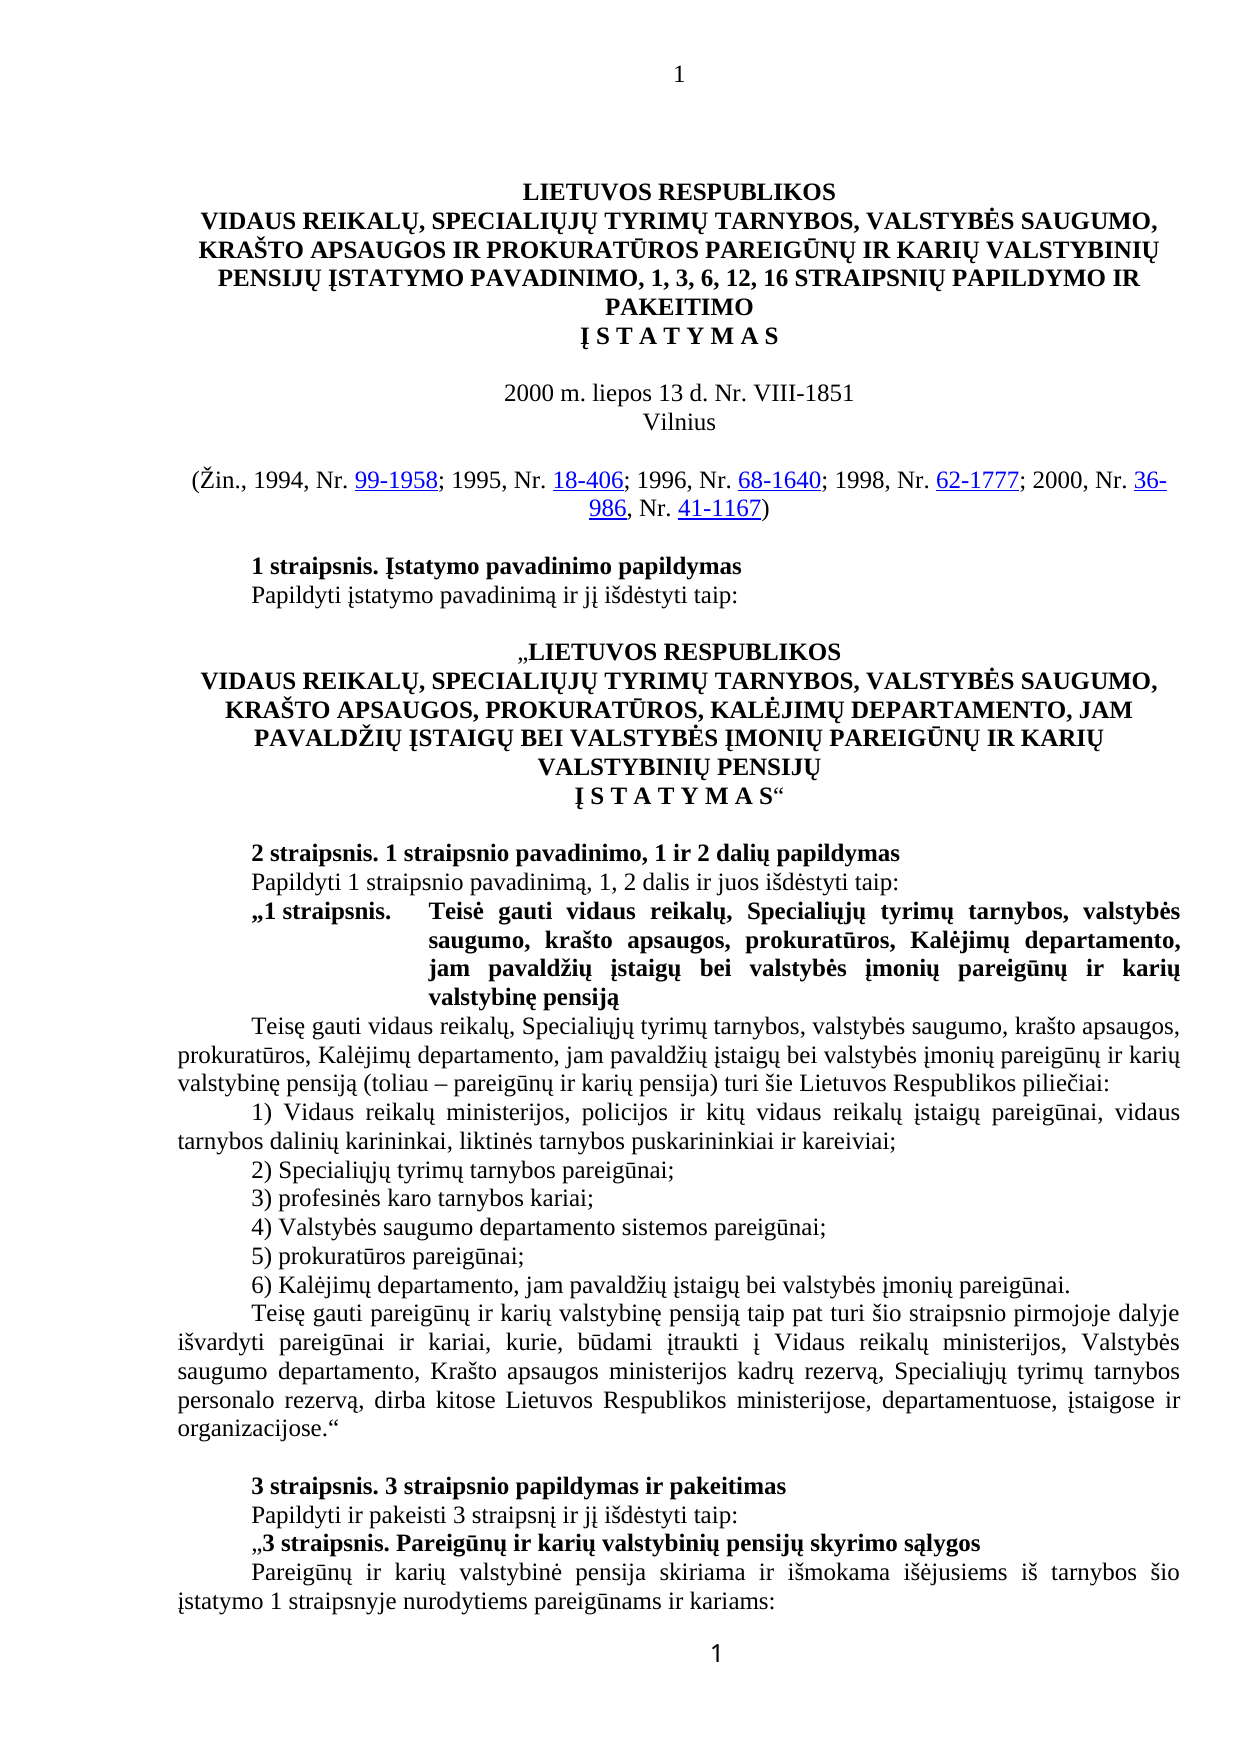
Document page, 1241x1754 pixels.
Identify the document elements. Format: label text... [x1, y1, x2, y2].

text Į S T A T Y M A S“ [177, 781, 1181, 810]
text Vilnius [177, 407, 1181, 436]
text 3 straipsnis. 3 straipsnio papildymas ir pakeitimas [177, 1471, 1181, 1500]
text 1) Vidaus reikalų ministerijos, policijos ir kitų vidaus reikalų įstaigų pareigūnai, vidaus tarnybos dalinių karininkai, liktinės tarnybos puskarininkiai ir kareiviai; [177, 1097, 1181, 1155]
text 2) Specialiųjų tyrimų tarnybos pareigūnai; [177, 1155, 1181, 1183]
text „3 straipsnis. Pareigūnų ir karių valstybinių pensijų skyrimo sąlygos [177, 1528, 1181, 1557]
text „LIETUVOS RESPUBLIKOS [177, 637, 1181, 666]
text Teisę gauti vidaus reikalų, Specialiųjų tyrimų tarnybos, valstybės saugumo, krašto apsaugos, prokuratūros, Kalėjimų departamento, jam pavaldžių įstaigų bei valstybės įmonių pareigūnų ir karių valstybinę pensiją (toliau – pareigūnų ir karių pensija) turi šie Lietuvos Respublikos piliečiai: [177, 1011, 1181, 1097]
text 2 straipsnis. 1 straipsnio pavadinimo, 1 ir 2 dalių papildymas [177, 838, 1181, 867]
text VIDAUS REIKALŲ, SPECIALIŲJŲ TYRIMŲ TARNYBOS, VALSTYBĖS SAUGUMO, KRAŠTO APSAUGOS IR PROKURATŪROS PAREIGŪNŲ IR KARIŲ VALSTYBINIŲ PENSIJŲ ĮSTATYMO PAVADINIMO, 1, 3, 6, 12, 16 STRAIPSNIŲ PAPILDYMO IR PAKEITIMO [177, 206, 1181, 321]
text 3) profesinės karo tarnybos kariai; [177, 1183, 1181, 1212]
text VIDAUS REIKALŲ, SPECIALIŲJŲ TYRIMŲ TARNYBOS, VALSTYBĖS SAUGUMO, KRAŠTO APSAUGOS, PROKURATŪROS, KALĖJIMŲ DEPARTAMENTO, JAM PAVALDŽIŲ ĮSTAIGŲ BEI VALSTYBĖS ĮMONIŲ PAREIGŪNŲ IR KARIŲ VALSTYBINIŲ PENSIJŲ [177, 666, 1181, 781]
text LIETUVOS RESPUBLIKOS [177, 177, 1181, 206]
text 1 straipsnis. Įstatymo pavadinimo papildymas [177, 551, 1181, 580]
text 5) prokuratūros pareigūnai; [177, 1241, 1181, 1270]
text Į S T A T Y M A S [177, 321, 1181, 350]
text 4) Valstybės saugumo departamento sistemos pareigūnai; [177, 1212, 1181, 1241]
text Teisę gauti pareigūnų ir karių valstybinę pensiją taip pat turi šio straipsnio pirmojoje dalyje išvardyti pareigūnai ir kariai, kurie, būdami įtraukti į Vidaus reikalų ministerijos, Valstybės saugumo departamento, Krašto apsaugos ministerijos kadrų rezervą, Specialiųjų tyrimų tarnybos personalo rezervą, dirba kitose Lietuvos Respublikos ministerijose, departamentuose, įstaigose ir organizacijose.“ [177, 1298, 1181, 1442]
text Papildyti ir pakeisti 3 straipsnį ir jį išdėstyti taip: [177, 1500, 1181, 1528]
text Papildyti įstatymo pavadinimą ir jį išdėstyti taip: [177, 580, 1181, 608]
text Pareigūnų ir karių valstybinė pensija skiriama ir išmokama išėjusiems iš tarnybos šio įstatymo 1 straipsnyje nurodytiems pareigūnams ir kariams: [177, 1557, 1181, 1615]
text Papildyti 1 straipsnio pavadinimą, 1, 2 dalis ir juos išdėstyti taip: [177, 867, 1181, 896]
text 6) Kalėjimų departamento, jam pavaldžių įstaigų bei valstybės įmonių pareigūnai. [177, 1270, 1181, 1298]
text 2000 m. liepos 13 d. Nr. VIII-1851 [177, 378, 1181, 407]
text „1 straipsnis. Teisė gauti vidaus reikalų, Specialiųjų tyrimų tarnybos, valstybės saugumo, krašto apsaugos, prokuratūros, Kalėjimų departamento, jam pavaldžių įstaigų bei valstybės įmonių pareigūnų ir karių valstybinę pensiją [251, 896, 1181, 1011]
text (Žin., 1994, Nr. 99-1958; 1995, Nr. 18-406; 1996, Nr. 68-1640; 1998, Nr. 62-1777; 2000, Nr. 36-986, Nr. 41-1167) [177, 465, 1181, 522]
